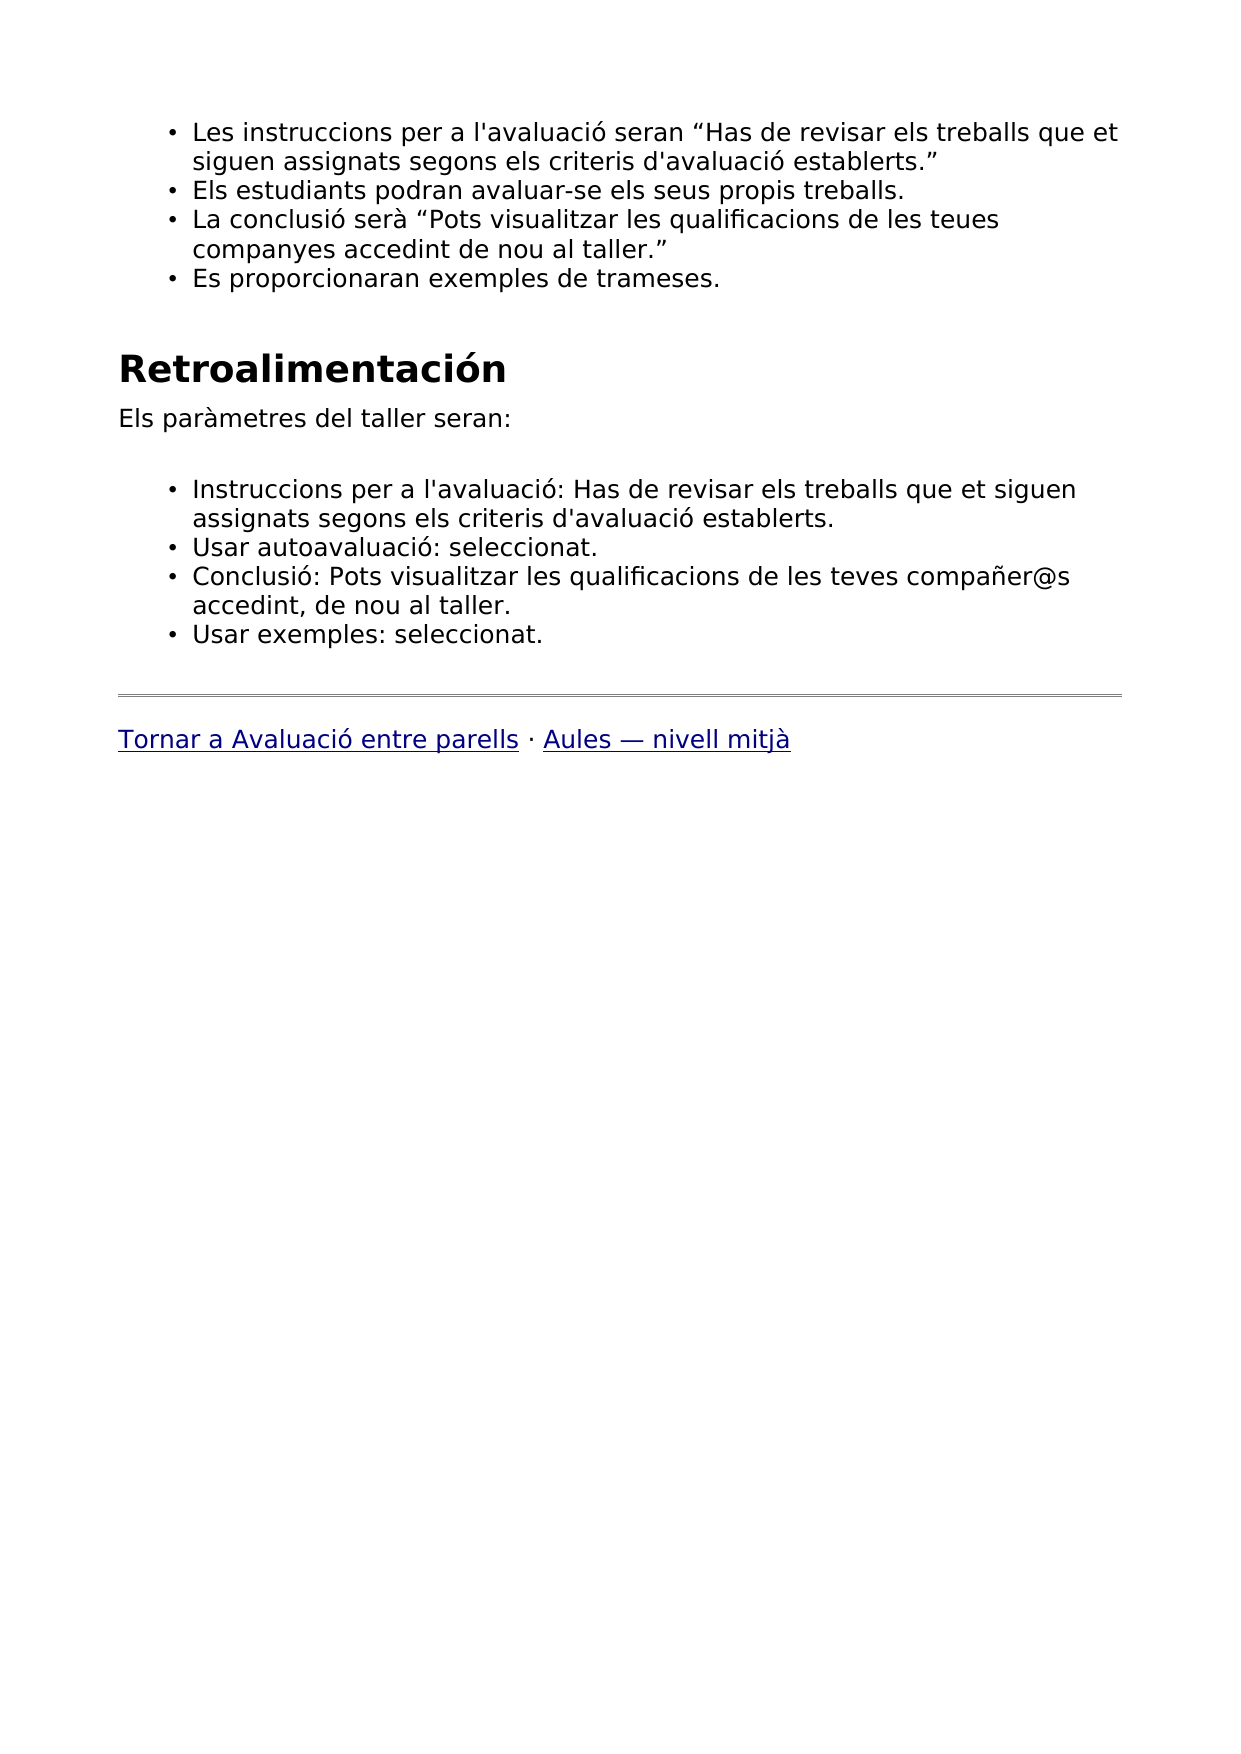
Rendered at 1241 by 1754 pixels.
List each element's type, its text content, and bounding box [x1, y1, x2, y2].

list Es proporcionaran exemples de trameses. [177, 264, 1122, 293]
list La conclusió serà “Pots visualitzar les qualificacions de les teues companyes accedint de nou al taller.” [177, 206, 1122, 264]
list Els estudiants podran avaluar-se els seus propis treballs. [177, 176, 1122, 206]
text Tornar a Avaluació entre parells · Aules — nivell mitjà [118, 726, 1122, 755]
subtitle Retroalimentación [118, 348, 1122, 391]
list Les instruccions per a l'avaluació seran “Has de revisar els treballs que et siguen assignats segons els criteris d'avaluació establerts.” [177, 118, 1122, 176]
list Conclusió: Pots visualitzar les qualificacions de les teves compañer@s accedint, de nou al taller. [177, 562, 1122, 621]
text Els paràmetres del taller seran: [118, 404, 1122, 433]
list Usar autoavaluació: seleccionat. [177, 533, 1122, 562]
list Usar exemples: seleccionat. [177, 621, 1122, 650]
list Instruccions per a l'avaluació: Has de revisar els treballs que et siguen assignats segons els criteris d'avaluació establerts. [177, 475, 1122, 533]
